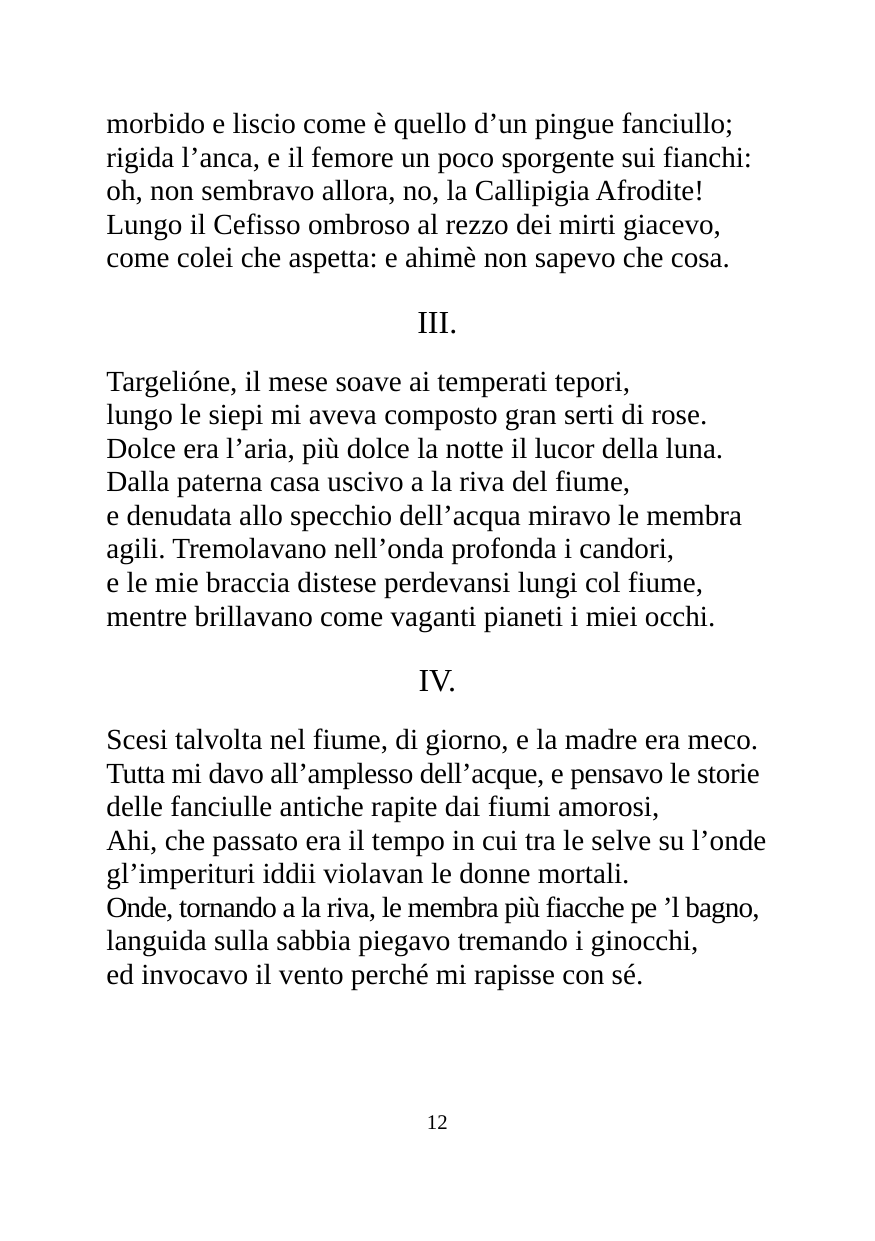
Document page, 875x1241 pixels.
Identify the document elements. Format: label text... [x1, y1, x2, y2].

text morbido e liscio come è quello d’un pingue fanciullo; rigida l’anca, e il femore un poco sporgente sui fianchi: oh, non sembravo allora, no, la Callipigia Afrodite! Lungo il Cefisso ombroso al rezzo dei mirti giacevo, come colei che aspetta: e ahimè non sapevo che cosa. [106, 106, 768, 274]
subtitle IV. [106, 662, 768, 699]
text Targelióne, il mese soave ai temperati tepori, lungo le siepi mi aveva composto gran serti di rose. Dolce era l’aria, più dolce la notte il lucor della luna. Dalla paterna casa uscivo a la riva del fiume, e denudata allo specchio dell’acqua miravo le membra agili. Tremolavano nell’onda profonda i candori, e le mie braccia distese perdevansi lungi col fiume, mentre brillavano come vaganti pianeti i miei occhi. [106, 364, 768, 632]
subtitle III. [106, 303, 768, 340]
text Scesi talvolta nel fiume, di giorno, e la madre era meco. Tutta mi davo all’amplesso dell’acque, e pensavo le storie delle fanciulle antiche rapite dai fiumi amorosi, Ahi, che passato era il tempo in cui tra le selve su l’onde gl’imperituri iddii violavan le donne mortali. Onde, tornando a la riva, le membra più fiacche pe ’l bagno, languida sulla sabbia piegavo tremando i ginocchi, ed invocavo il vento perché mi rapisse con sé. [106, 722, 768, 991]
